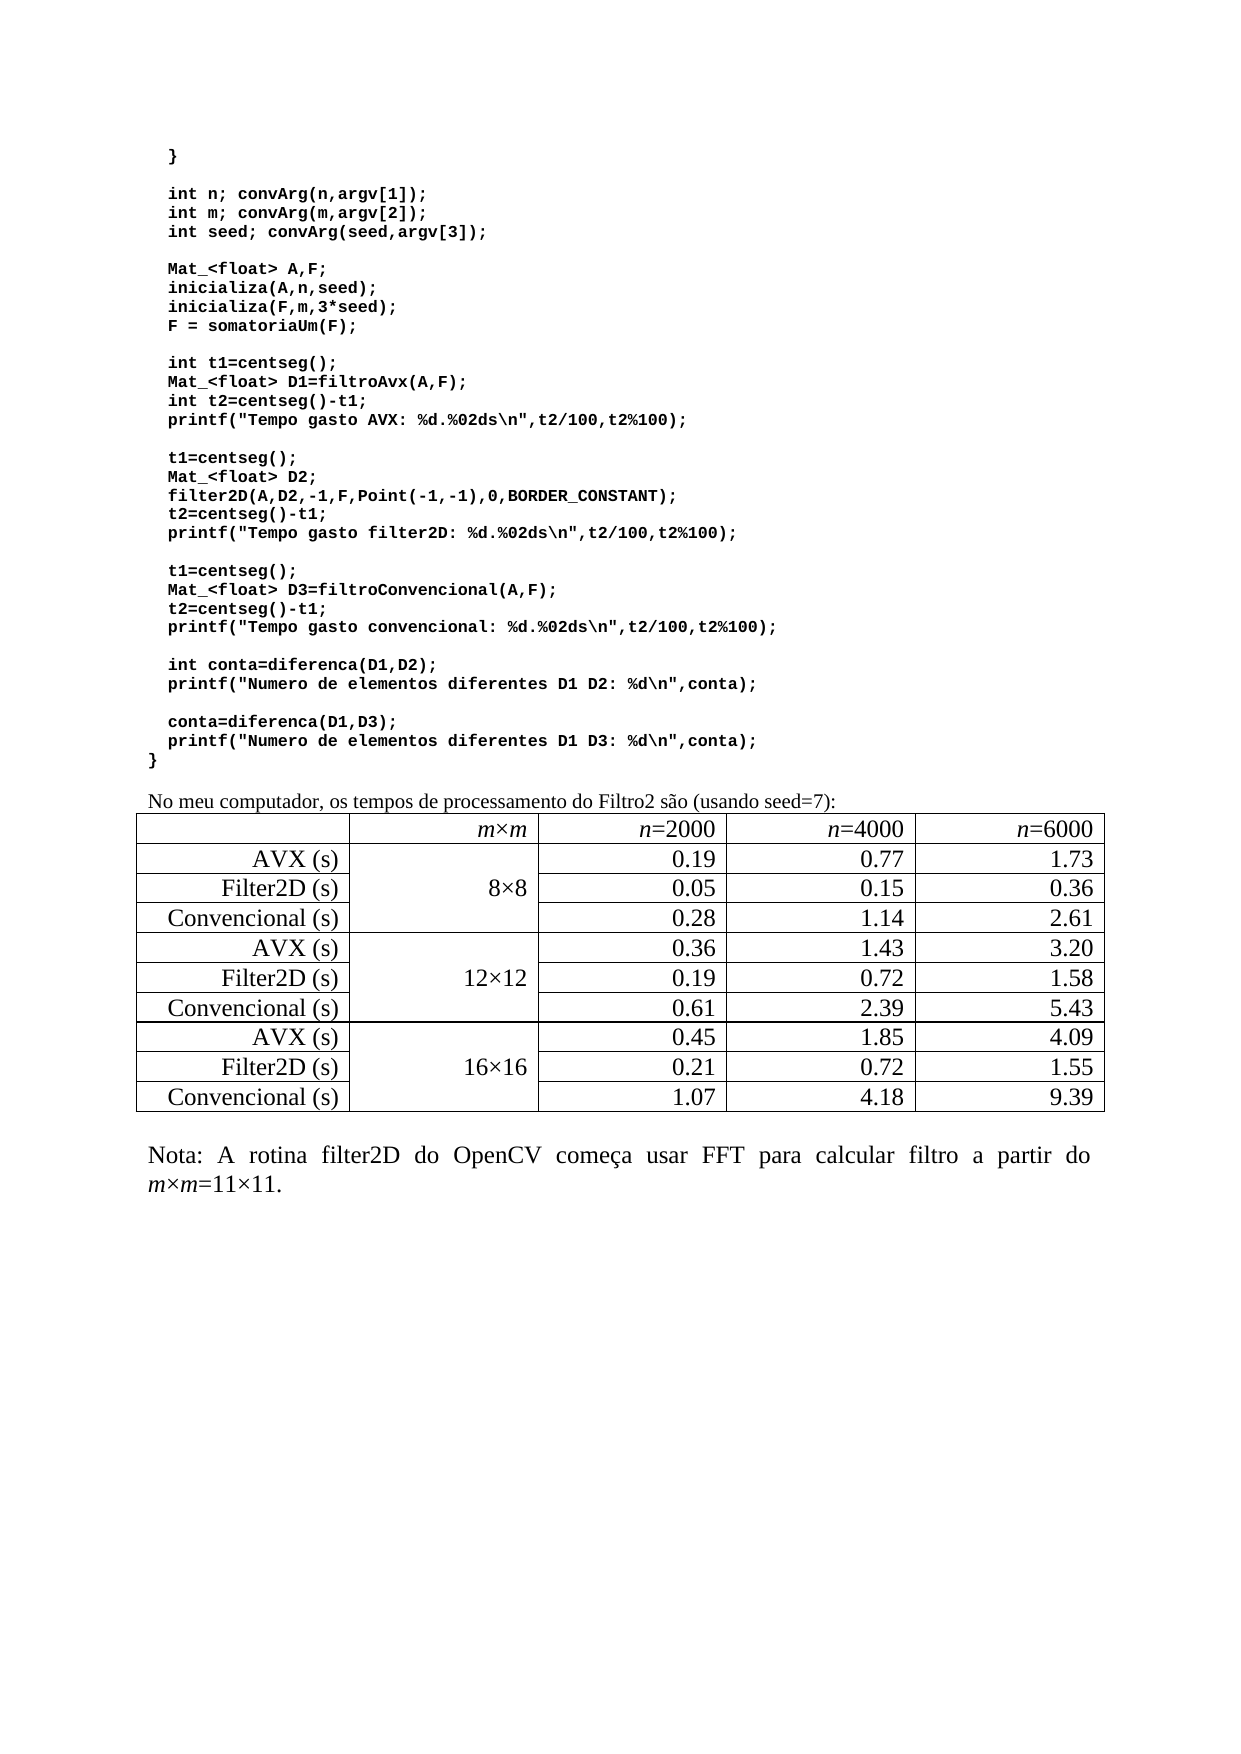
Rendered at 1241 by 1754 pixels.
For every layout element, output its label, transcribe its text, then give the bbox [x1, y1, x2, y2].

table_cell 0.61 [539, 993, 726, 1021]
text Nota: A rotina filter2D do OpenCV começa usar FFT para calcular filtro a partir do m×m=11×11. [148, 1141, 1092, 1198]
table_header n=6000 [916, 814, 1104, 843]
table_cell Convencional (s) [137, 993, 349, 1021]
text t2=centseg()-t1; [148, 506, 1092, 525]
text printf("Numero de elementos diferentes D1 D3: %d\n",conta); [148, 732, 1092, 751]
table_cell 0.05 [539, 874, 726, 902]
text int conta=diferenca(D1,D2); [148, 657, 1092, 676]
table_cell Filter2D (s) [137, 1052, 349, 1081]
table_header n=2000 [539, 814, 726, 843]
table_cell 0.77 [727, 844, 915, 872]
table_cell 5.43 [916, 993, 1104, 1021]
table_cell 0.28 [539, 903, 726, 932]
table_cell 1.55 [916, 1052, 1104, 1081]
table_cell 0.45 [539, 1023, 726, 1051]
table_header m×m [350, 814, 538, 843]
table_cell 0.72 [727, 963, 915, 992]
text printf("Tempo gasto convencional: %d.%02ds\n",t2/100,t2%100); [148, 619, 1092, 638]
table_cell 2.39 [727, 993, 915, 1021]
text inicializa(A,n,seed); [148, 280, 1092, 298]
table_cell 8×8 [350, 844, 538, 932]
text printf("Tempo gasto filter2D: %d.%02ds\n",t2/100,t2%100); [148, 525, 1092, 544]
table_cell Filter2D (s) [137, 874, 349, 902]
text } [148, 751, 1092, 770]
text filter2D(A,D2,-1,F,Point(-1,-1),0,BORDER_CONSTANT); [148, 487, 1092, 506]
table_cell 16×16 [350, 1023, 538, 1111]
text int n; convArg(n,argv[1]); [148, 185, 1092, 204]
text Mat_<float> D1=filtroAvx(A,F); [148, 374, 1092, 393]
table_cell Convencional (s) [137, 1082, 349, 1111]
table_cell 0.19 [539, 963, 726, 992]
table_cell 2.61 [916, 903, 1104, 932]
text t1=centseg(); [148, 562, 1092, 581]
table_cell 1.43 [727, 933, 915, 962]
table_cell 1.73 [916, 844, 1104, 872]
text Mat_<float> A,F; [148, 261, 1092, 280]
table_cell Convencional (s) [137, 903, 349, 932]
text int t2=centseg()-t1; [148, 393, 1092, 412]
text inicializa(F,m,3*seed); [148, 298, 1092, 317]
table_cell 0.36 [539, 933, 726, 962]
text conta=diferenca(D1,D3); [148, 713, 1092, 732]
table_cell 0.15 [727, 874, 915, 902]
text Mat_<float> D2; [148, 468, 1092, 487]
text F = somatoriaUm(F); [148, 317, 1092, 336]
text t1=centseg(); [148, 449, 1092, 468]
text } [148, 148, 1092, 167]
table_cell 1.58 [916, 963, 1104, 992]
table_cell 1.14 [727, 903, 915, 932]
table_cell 3.20 [916, 933, 1104, 962]
text Mat_<float> D3=filtroConvencional(A,F); [148, 581, 1092, 600]
text printf("Tempo gasto AVX: %d.%02ds\n",t2/100,t2%100); [148, 412, 1092, 431]
table_cell AVX (s) [137, 844, 349, 872]
table_cell 1.07 [539, 1082, 726, 1111]
table_cell 12×12 [350, 933, 538, 1021]
table_header [137, 814, 349, 843]
table_cell 4.09 [916, 1023, 1104, 1051]
text int t1=centseg(); [148, 355, 1092, 374]
table_cell 0.19 [539, 844, 726, 872]
text t2=centseg()-t1; [148, 600, 1092, 619]
table_cell 4.18 [727, 1082, 915, 1111]
table_cell Filter2D (s) [137, 963, 349, 992]
text int seed; convArg(seed,argv[3]); [148, 223, 1092, 242]
table_header n=4000 [727, 814, 915, 843]
table_cell 0.36 [916, 874, 1104, 902]
table_cell 1.85 [727, 1023, 915, 1051]
text No meu computador, os tempos de processamento do Filtro2 são (usando seed=7): [148, 789, 1092, 813]
table_cell 0.21 [539, 1052, 726, 1081]
table_cell AVX (s) [137, 933, 349, 962]
table_cell 0.72 [727, 1052, 915, 1081]
table_cell 9.39 [916, 1082, 1104, 1111]
text int m; convArg(m,argv[2]); [148, 204, 1092, 223]
text printf("Numero de elementos diferentes D1 D2: %d\n",conta); [148, 676, 1092, 694]
table_cell AVX (s) [137, 1023, 349, 1051]
